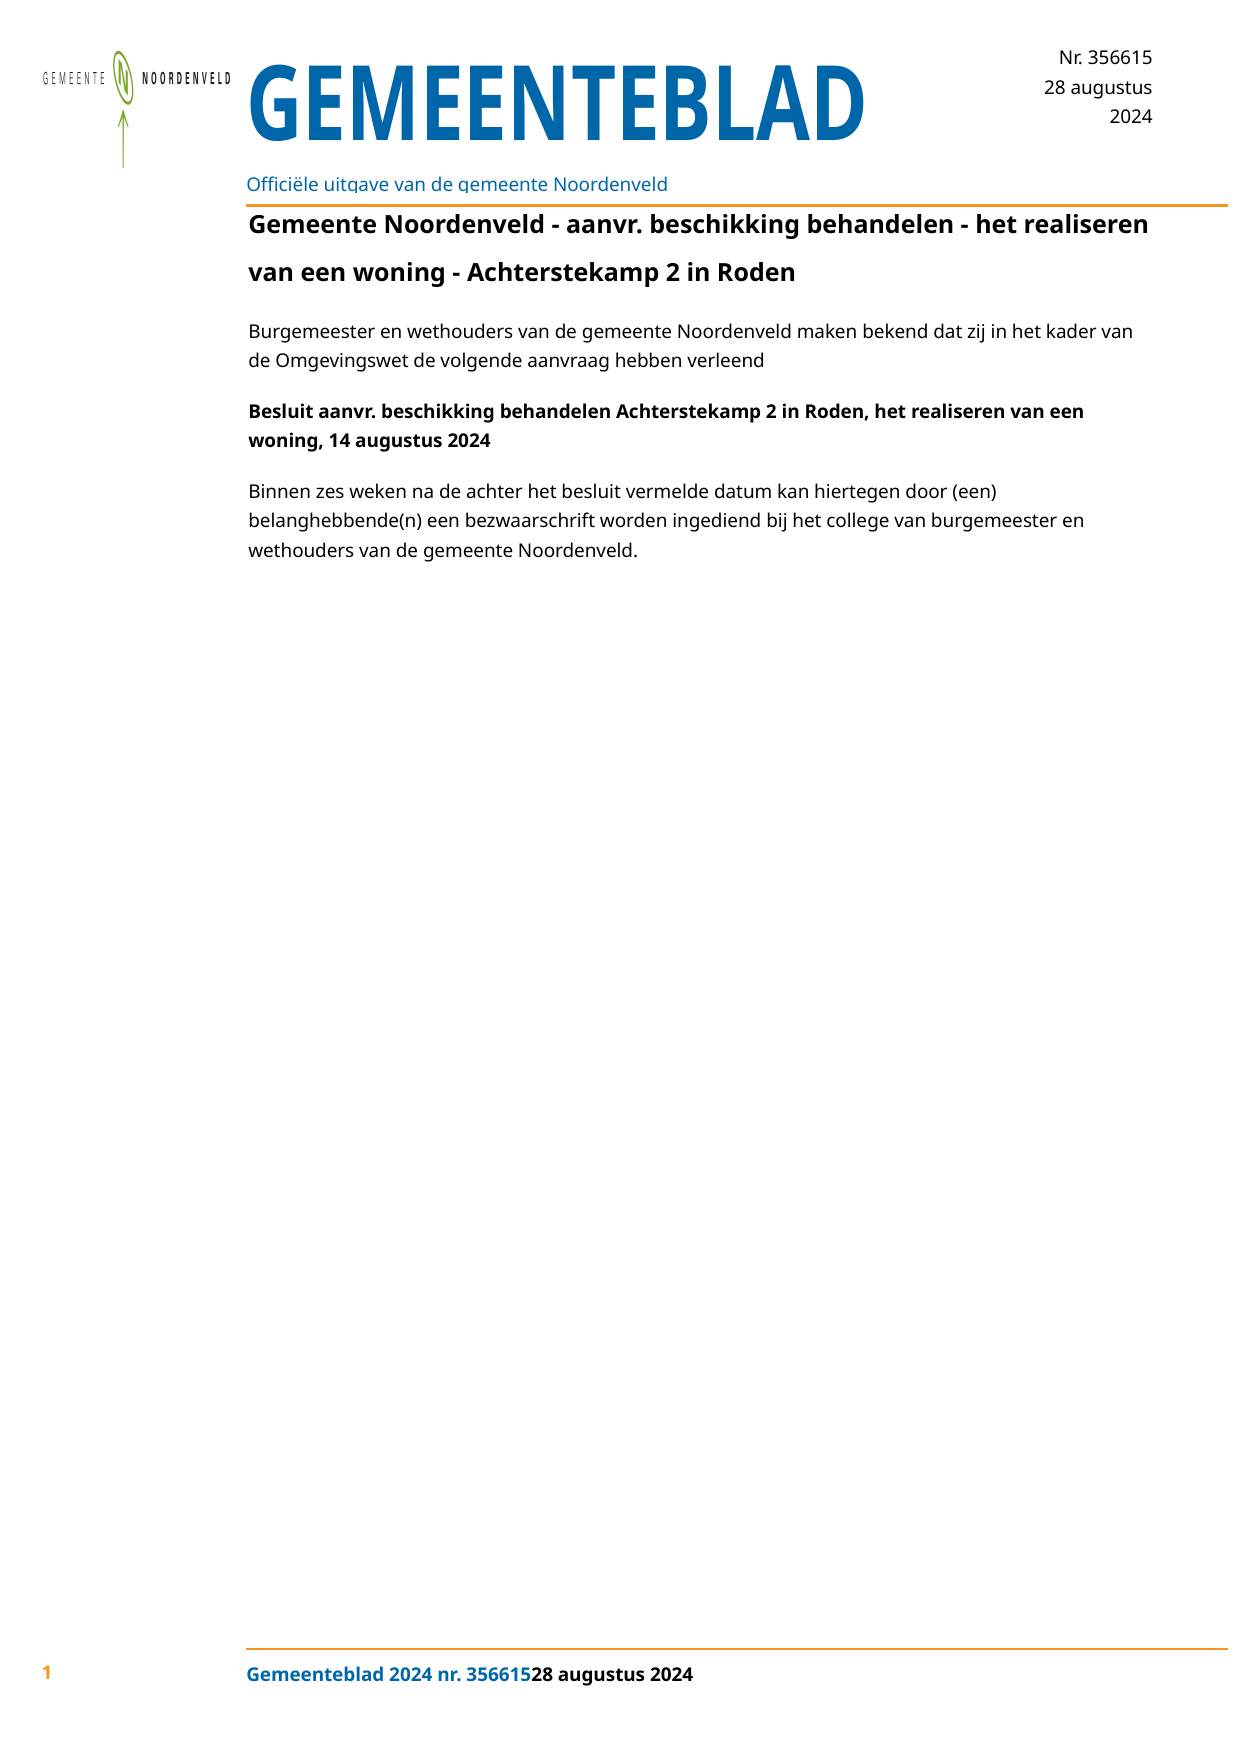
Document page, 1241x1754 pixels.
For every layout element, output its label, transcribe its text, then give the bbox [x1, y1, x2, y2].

text Besluit aanvr. beschikking behandelen Achterstekamp 2 in Roden, het realiseren van een woning, 14 augustus 2024 [248, 398, 1152, 453]
text Binnen zes weken na de achter het besluit vermelde datum kan hiertegen door (een) belanghebbende(n) een bezwaarschrift worden ingediend bij het college van burgemeester en wethouders van de gemeente Noordenveld. [248, 478, 1152, 563]
text Gemeente Noordenveld - aanvr. beschikking behandelen - het realiseren van een woning - Achterstekamp 2 in Roden [248, 207, 1152, 288]
picture [41, 47, 231, 172]
text Burgemeester en wethouders van de gemeente Noordenveld maken bekend dat zij in het kader van de Omgevingswet de volgende aanvraag hebben verleend [248, 318, 1152, 373]
